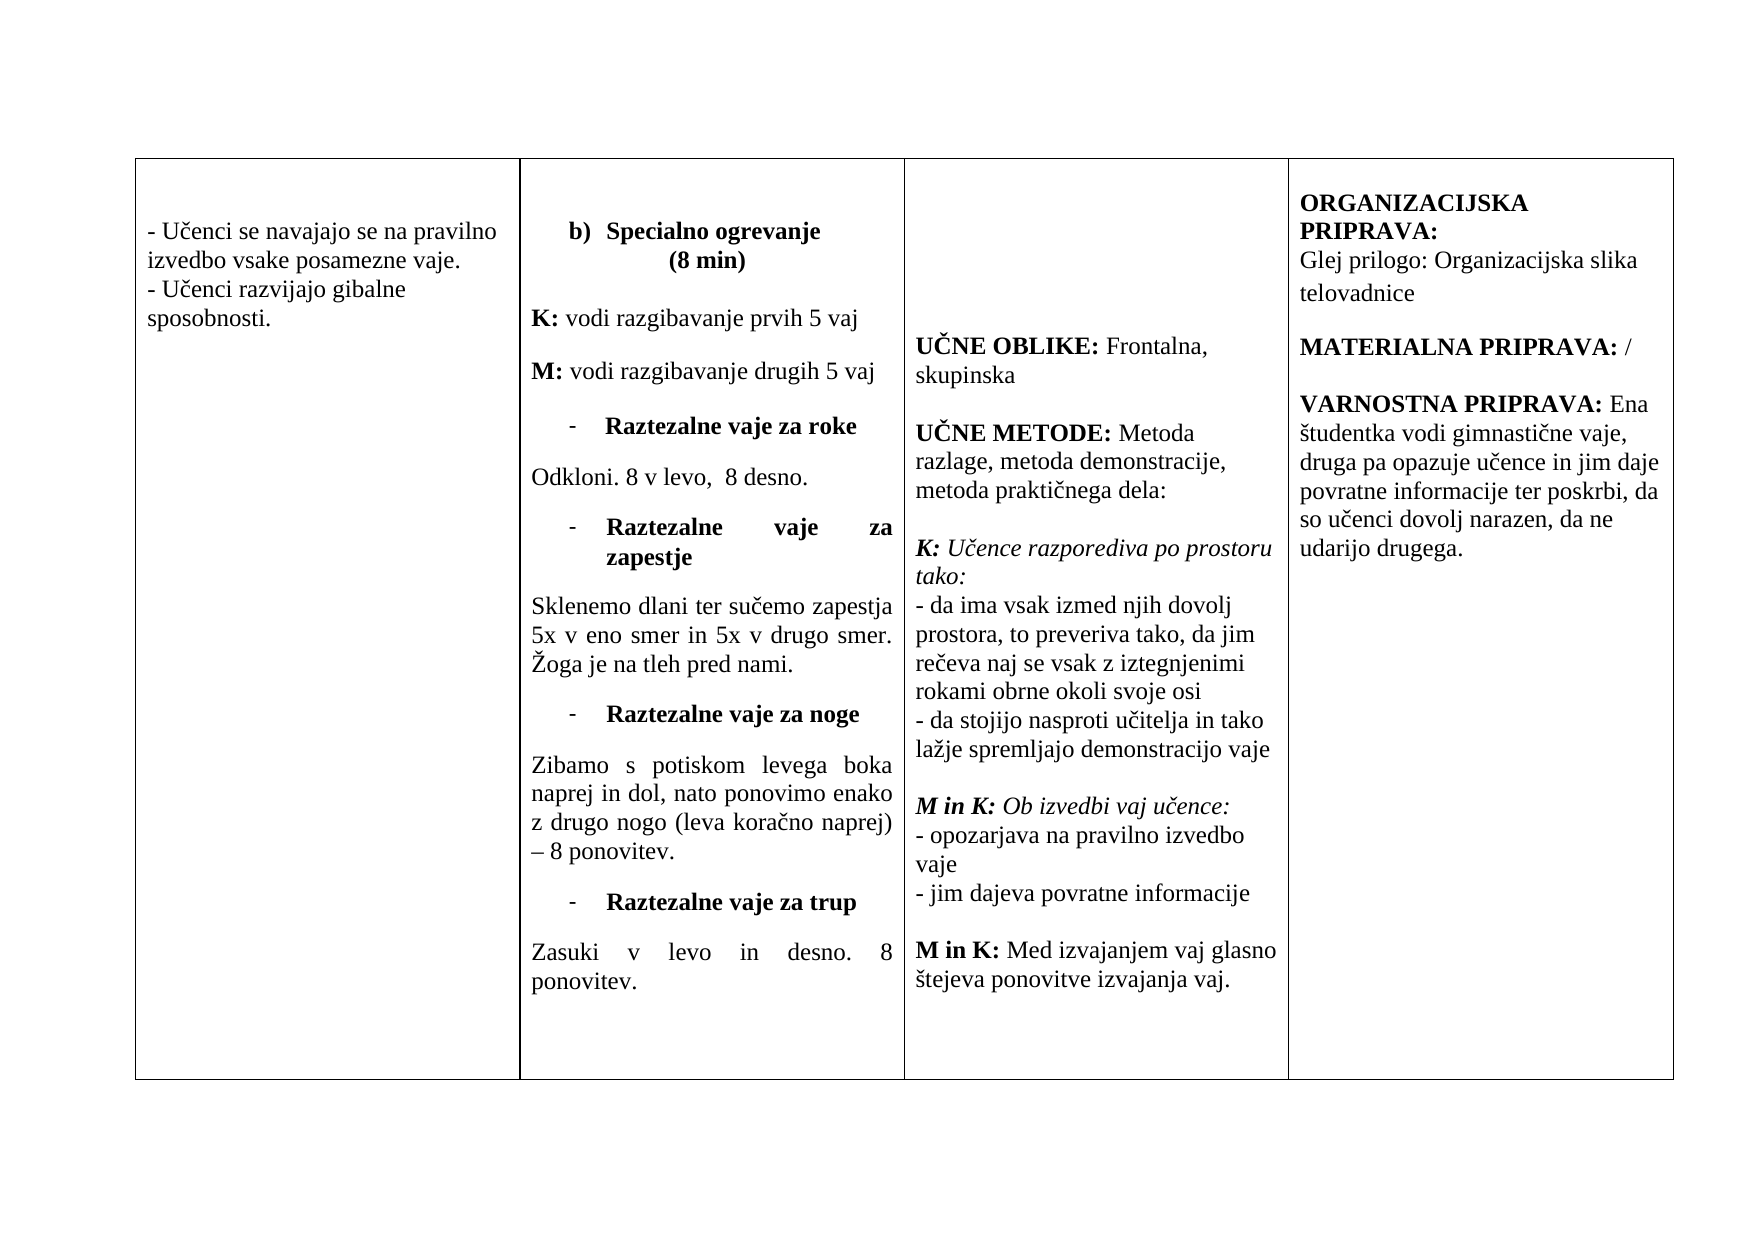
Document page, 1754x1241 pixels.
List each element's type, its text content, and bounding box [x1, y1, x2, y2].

table_cell UČNE OBLIKE: Frontalna, skupinska UČNE METODE: Metoda razlage, metoda demonstracije, metoda praktičnega dela: K: Učence razporediva po prostoru tako: - da ima vsak izmed njih dovolj prostora, to preveriva tako, da jim rečeva naj se vsak z iztegnjenimi rokami obrne okoli svoje osi - da stojijo nasproti učitelja in tako lažje spremljajo demonstracijo vaje M in K: Ob izvedbi vaj učence: - opozarjava na pravilno izvedbo vaje - jim dajeva povratne informacije M in K: Med izvajanjem vaj glasno štejeva ponovitve izvajanja vaj. [905, 159, 1288, 1079]
table_cell ORGANIZACIJSKA PRIPRAVA: Glej prilogo: Organizacijska slika telovadnice MATERIALNA PRIPRAVA: / VARNOSTNA PRIPRAVA: Ena študentka vodi gimnastične vaje, druga pa opazuje učence in jim daje povratne informacije ter poskrbi, da so učenci dovolj narazen, da ne udarijo drugega. [1289, 159, 1673, 1079]
table_cell UVOD Igra Dobra vila (5 min) En učenec je lovec (dobi kapo), eden pa je dobra vila (dobi paličico). Lovec lovi ostale, ki prosto tekajo po igrišču. Ujeti učenci morajo leči na tla. Dobra vila hodi naokrog, se s palčko dotika ležečih igralcev in jih tako “obudi”, da se zopet lahko vrnejo v igro. Lovec dobre vile ne more ujeti. Vloge večkrat menjamo. Po določenem času igro ponovimo, s tem da določimo 2 nova lovca. Specialno ogrevanje (8 min) K: vodi razgibavanje prvih 5 vaj M: vodi razgibavanje drugih 5 vaj Raztezalne vaje za roke Odkloni. 8 v levo, 8 desno. Raztezalne vaje za zapestje Sklenemo dlani ter sučemo zapestja 5x v eno smer in 5x v drugo smer. Žoga je na tleh pred nami. Raztezalne vaje za noge Zibamo s potiskom levega boka naprej in dol, nato ponovimo enako z drugo nogo (leva koračno naprej) – 8 ponovitev. Raztezalne vaje za trup Zasuki v levo in desno. 8 ponovitev. Krepilne vaje za roke Iz opore čepno preidemo v oporo ležno (8 ponovitev) Krepilne vaje za krepitev hrbtnih mišic Zaklon v leži na trebuhu z izmeničnim dvigovanjem rok in nogi. Krepilne vaje za noge Iz položaja stoje snožno izvajamo skoke skrčno. Krepilne vaje za noge Iz položaja stoje snožno izvajamo poskoke z odrivom levo in desno. Sprostitev mišic rok in nog Hkrati stresamo roko, v kateri ni žoge in nasprotno nogo. Nato damo žogo v drugo roko in ponovimo stresanje (2x po 5 sekund). [521, 159, 904, 1079]
table_cell - Učenci se navajajo se na pravilno izvedbo vsake posamezne vaje. - Učenci razvijajo gibalne sposobnosti. [136, 159, 519, 1079]
